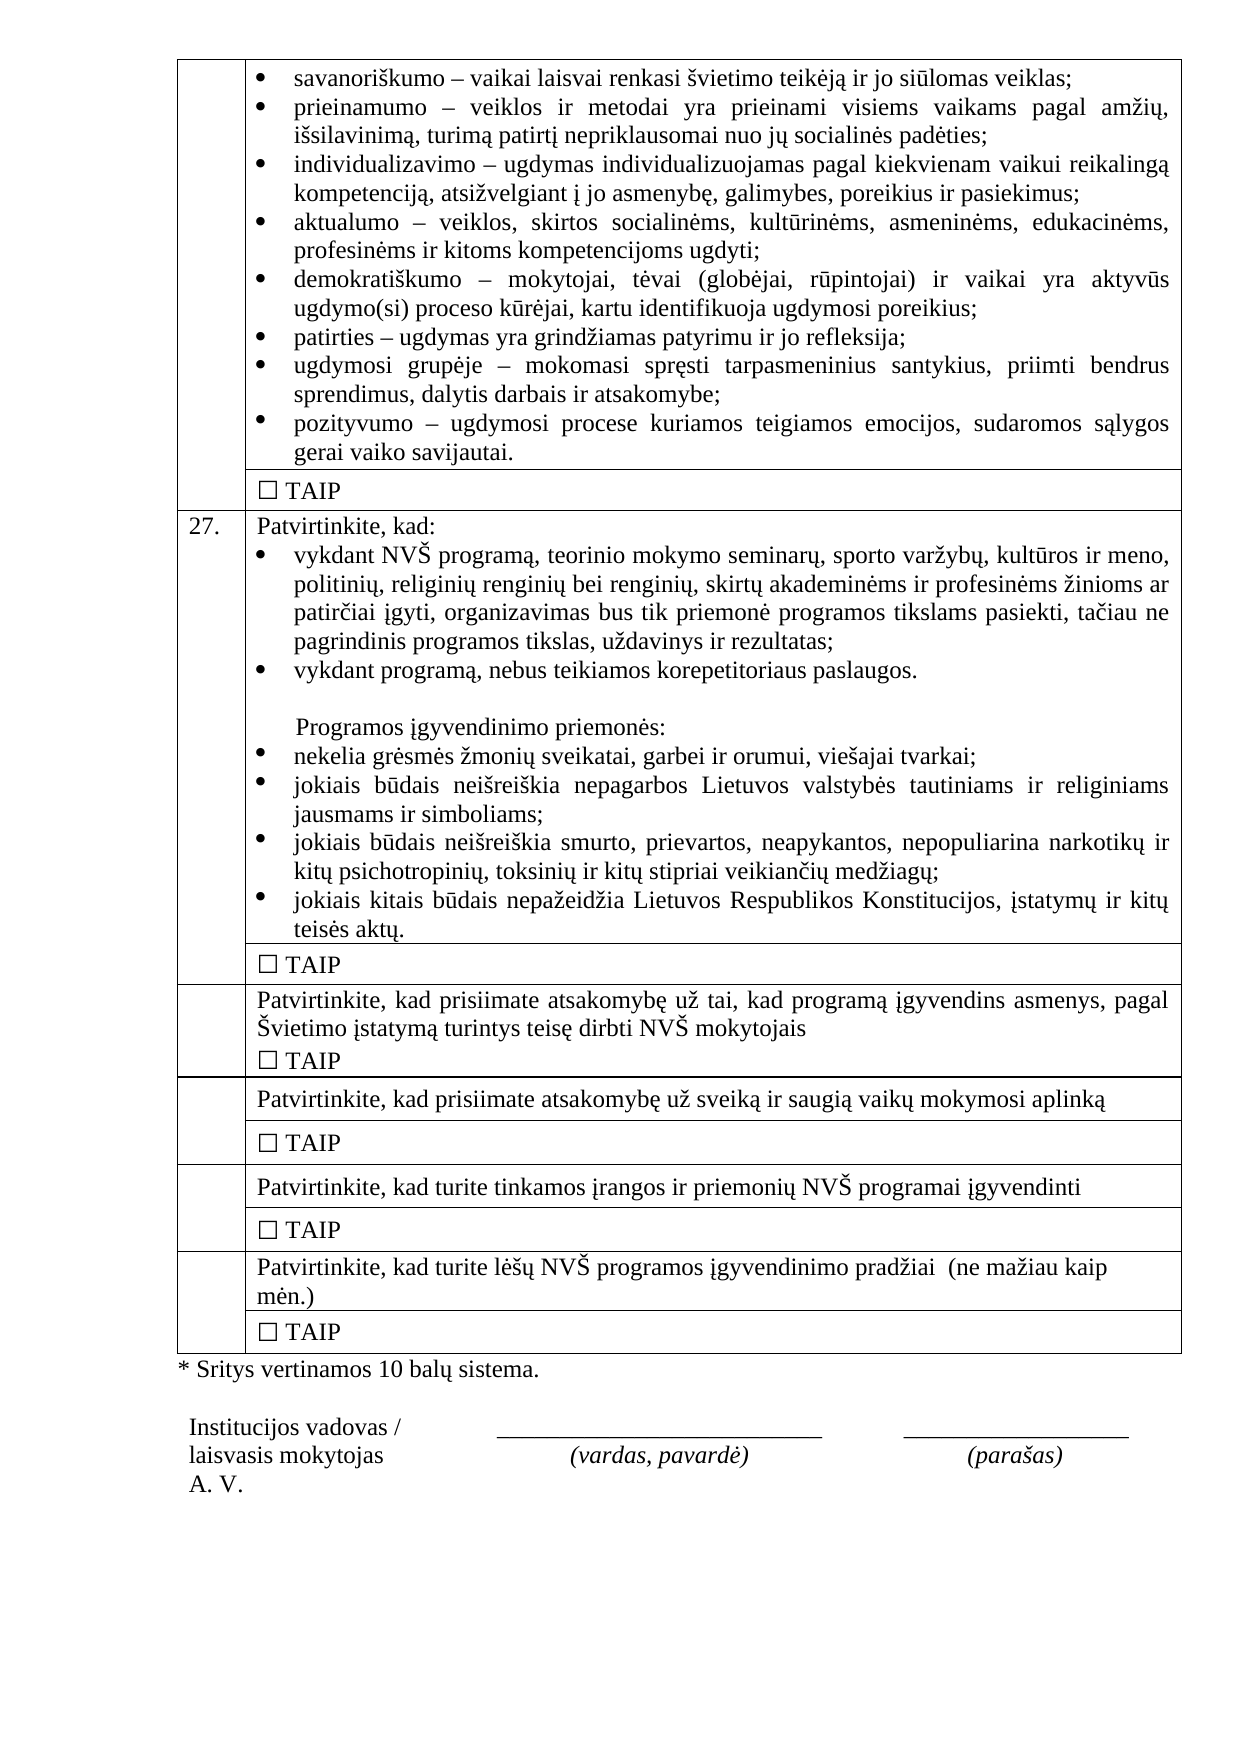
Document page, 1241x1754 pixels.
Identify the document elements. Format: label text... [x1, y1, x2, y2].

table_cell  savanoriškumo – vaikai laisvai renkasi švietimo teikėją ir jo siūlomas veiklas;  prieinamumo – veiklos ir metodai yra prieinami visiems vaikams pagal amžių, išsilavinimą, turimą patirtį nepriklausomai nuo jų socialinės padėties;  individualizavimo – ugdymas individualizuojamas pagal kiekvienam vaikui reikalingą kompetenciją, atsižvelgiant į jo asmenybę, galimybes, poreikius ir pasiekimus;  aktualumo – veiklos, skirtos socialinėms, kultūrinėms, asmeninėms, edukacinėms, profesinėms ir kitoms kompetencijoms ugdyti;  demokratiškumo – mokytojai, tėvai (globėjai, rūpintojai) ir vaikai yra aktyvūs ugdymo(si) proceso kūrėjai, kartu identifikuoja ugdymosi poreikius;  patirties – ugdymas yra grindžiamas patyrimu ir jo refleksija;  ugdymosi grupėje – mokomasi spręsti tarpasmeninius santykius, priimti bendrus sprendimus, dalytis darbais ir atsakomybe;  pozityvumo – ugdymosi procese kuriamos teigiamos emocijos, sudaromos sąlygos gerai vaiko savijautai. [246, 60, 1181, 469]
table_cell [178, 985, 245, 1076]
table_cell ☐ TAIP [246, 1311, 1181, 1353]
table_cell ☐ TAIP [246, 1208, 1181, 1251]
table_cell Patvirtinkite, kad:  vykdant NVŠ programą, teorinio mokymo seminarų, sporto varžybų, kultūros ir meno, politinių, religinių renginių bei renginių, skirtų akademinėms ir profesinėms žinioms ar patirčiai įgyti, organizavimas bus tik priemonė programos tikslams pasiekti, tačiau ne pagrindinis programos tikslas, uždavinys ir rezultatas;  vykdant programą, nebus teikiamos korepetitoriaus paslaugos. Programos įgyvendinimo priemonės:  nekelia grėsmės žmonių sveikatai, garbei ir orumui, viešajai tvarkai;  jokiais būdais neišreiškia nepagarbos Lietuvos valstybės tautiniams ir religiniams jausmams ir simboliams;  jokiais būdais neišreiškia smurto, prievartos, neapykantos, nepopuliarina narkotikų ir kitų psichotropinių, toksinių ir kitų stipriai veikiančių medžiagų;  jokiais kitais būdais nepažeidžia Lietuvos Respublikos Konstitucijos, įstatymų ir kitų teisės aktų. [246, 511, 1181, 942]
table_cell Patvirtinkite, kad prisiimate atsakomybę už tai, kad programą įgyvendins asmenys, pagal Švietimo įstatymą turintys teisę dirbti NVŠ mokytojais ☐ TAIP [246, 985, 1181, 1076]
table_cell ☐ TAIP [246, 944, 1181, 984]
table_header __________________ (parašas) [851, 1412, 1181, 1498]
table_cell ☐ TAIP [246, 470, 1181, 510]
table_cell [178, 60, 245, 510]
table_cell Patvirtinkite, kad turite tinkamos įrangos ir priemonių NVŠ programai įgyvendinti [246, 1165, 1181, 1207]
text * Sritys vertinamos 10 balų sistema. [177, 1354, 1181, 1383]
table_header __________________________ (vardas, pavardė) [470, 1412, 851, 1498]
table_cell Patvirtinkite, kad prisiimate atsakomybę už sveiką ir saugią vaikų mokymosi aplinką [246, 1078, 1181, 1120]
table_header Institucijos vadovas / laisvasis mokytojas A. V. [177, 1412, 470, 1498]
table_cell 27. [178, 511, 245, 984]
table_cell ☐ TAIP [246, 1121, 1181, 1164]
table_cell [178, 1078, 245, 1164]
table_cell [178, 1252, 245, 1353]
table_cell [178, 1165, 245, 1251]
table_cell Patvirtinkite, kad turite lėšų NVŠ programos įgyvendinimo pradžiai (ne mažiau kaip mėn.) [246, 1252, 1181, 1309]
